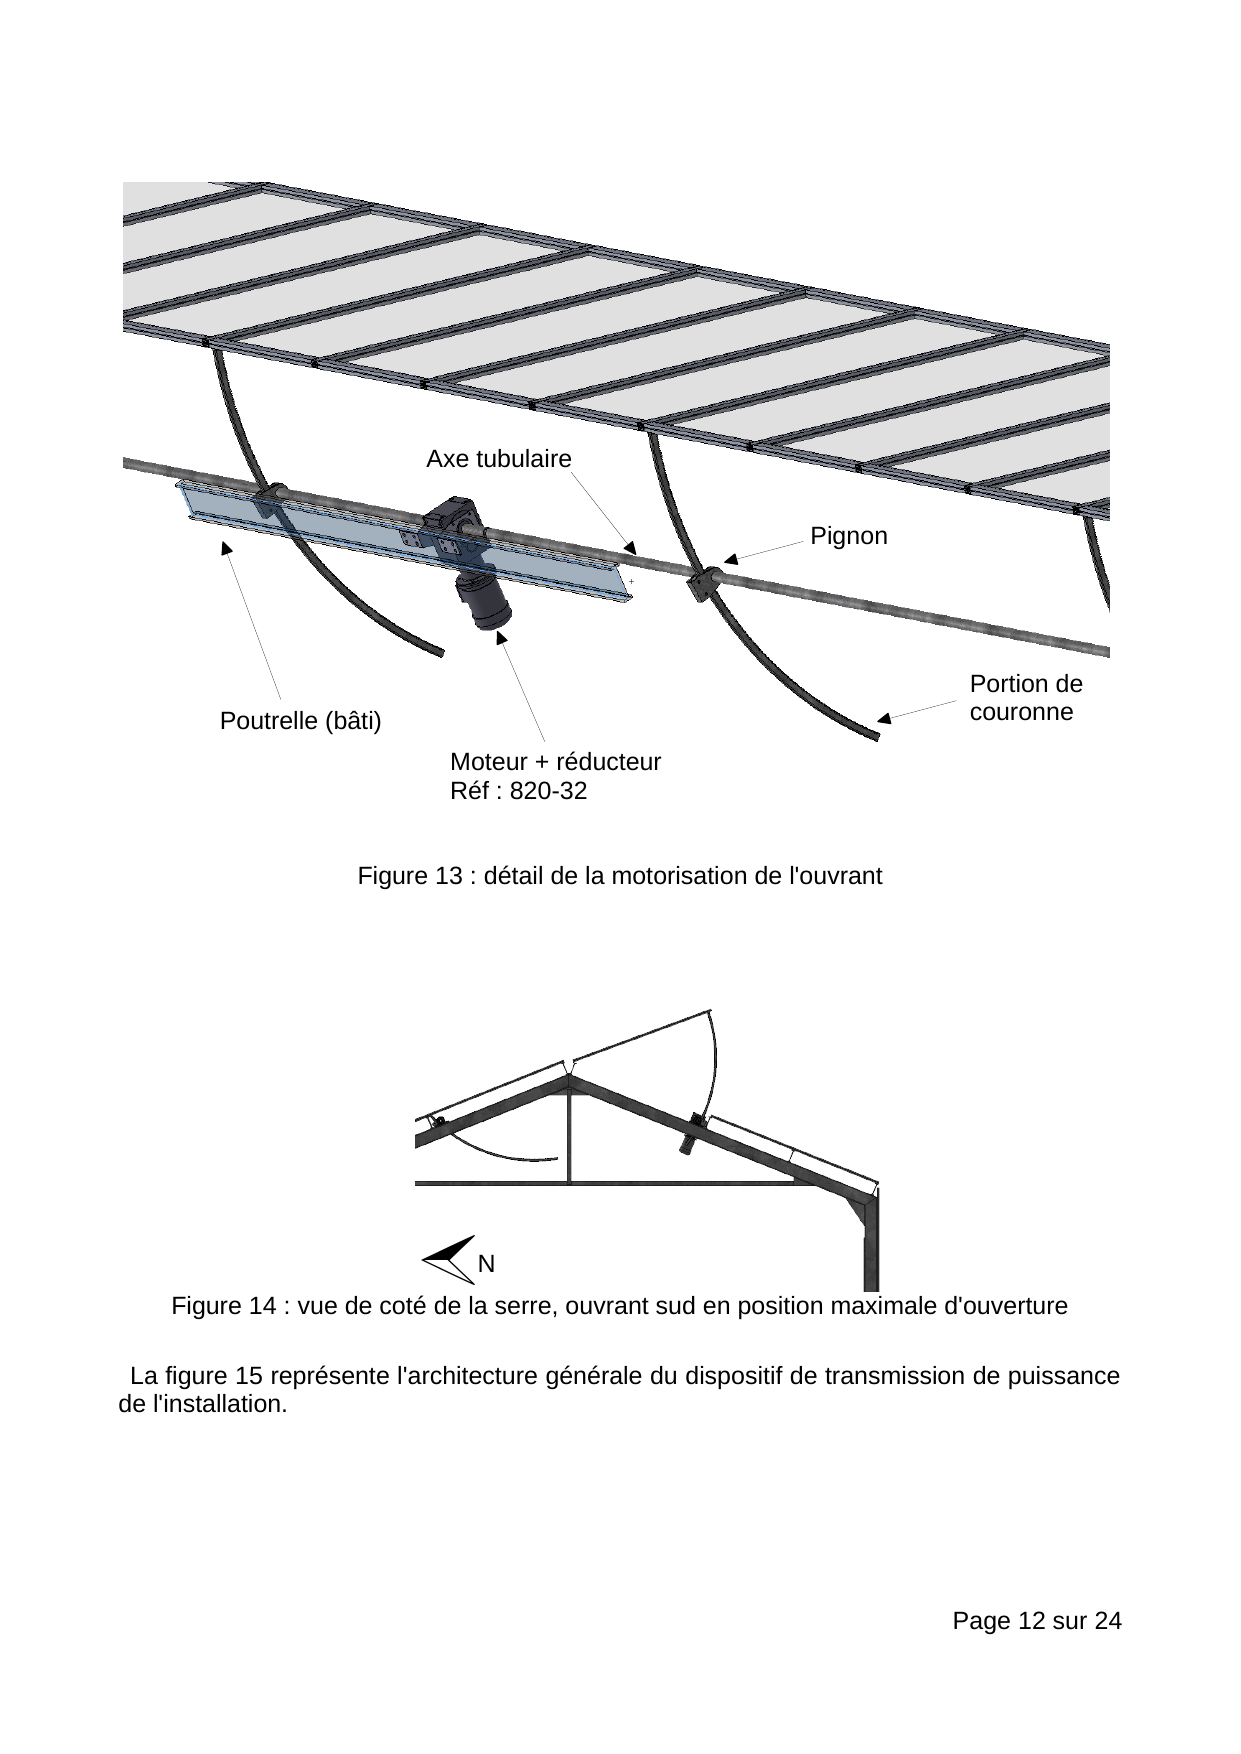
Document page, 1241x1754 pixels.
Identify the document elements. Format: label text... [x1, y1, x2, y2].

table_cell détail de la motorisation de l'ouvrant [118, 849, 1122, 895]
text La figure 15 représente l'architecture générale du dispositif de transmission de puissance de l'installation. [118, 1361, 1122, 1418]
picture [123, 182, 1110, 760]
picture [421, 1235, 475, 1285]
list vue de coté de la serre, ouvrant sud en position maximale d'ouverture [118, 1005, 1122, 1320]
table_header [118, 177, 1122, 849]
